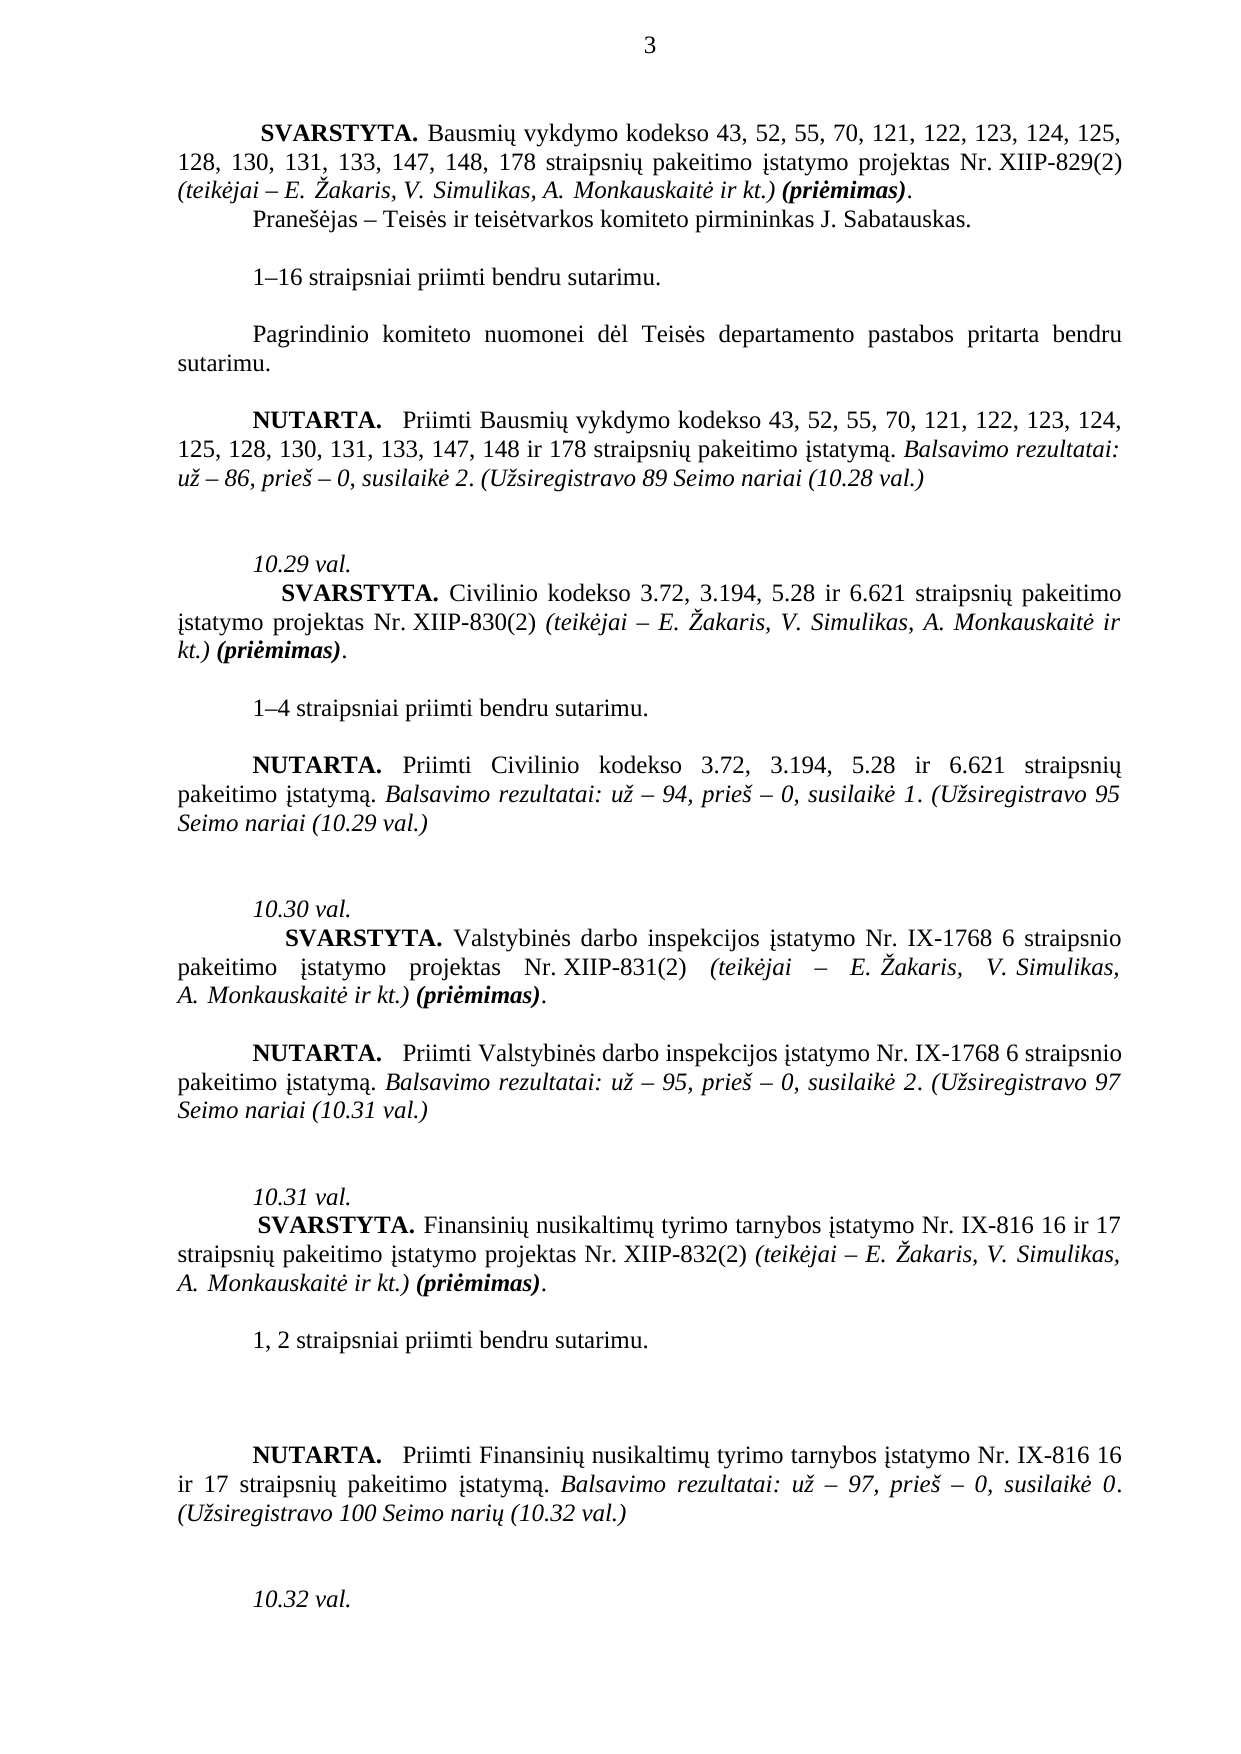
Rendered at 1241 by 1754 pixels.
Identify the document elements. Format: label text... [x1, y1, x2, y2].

text SVARSTYTA. Bausmių vykdymo kodekso 43, 52, 55, 70, 121, 122, 123, 124, 125, 128, 130, 131, 133, 147, 148, 178 straipsnių pakeitimo įstatymo projektas Nr. XIIP-829(2) (teikėjai – E. Žakaris, V. Simulikas, A. Monkauskaitė ir kt.) (priėmimas). [177, 118, 1122, 204]
text 10.29 val. [177, 549, 1122, 578]
text NUTARTA. Priimti Bausmių vykdymo kodekso 43, 52, 55, 70, 121, 122, 123, 124, 125, 128, 130, 131, 133, 147, 148 ir 178 straipsnių pakeitimo įstatymą. Balsavimo rezultatai: už – 86, prieš – 0, susilaikė 2. (Užsiregistravo 89 Seimo nariai (10.28 val.) [177, 406, 1122, 492]
text SVARSTYTA. Civilinio kodekso 3.72, 3.194, 5.28 ir 6.621 straipsnių pakeitimo įstatymo projektas Nr. XIIP-830(2) (teikėjai – E. Žakaris, V. Simulikas, A. Monkauskaitė ir kt.) (priėmimas). [177, 578, 1122, 664]
text NUTARTA. Priimti Civilinio kodekso 3.72, 3.194, 5.28 ir 6.621 straipsnių pakeitimo įstatymą. Balsavimo rezultatai: už – 94, prieš – 0, susilaikė 1. (Užsiregistravo 95 Seimo nariai (10.29 val.) [177, 751, 1122, 837]
text NUTARTA. Priimti Finansinių nusikaltimų tyrimo tarnybos įstatymo Nr. IX-816 16 ir 17 straipsnių pakeitimo įstatymą. Balsavimo rezultatai: už – 97, prieš – 0, susilaikė 0. (Užsiregistravo 100 Seimo narių (10.32 val.) [177, 1441, 1122, 1527]
text 10.31 val. [177, 1182, 1122, 1211]
text 1–16 straipsniai priimti bendru sutarimu. [177, 262, 1122, 291]
text 1–4 straipsniai priimti bendru sutarimu. [177, 693, 1122, 722]
text NUTARTA. Priimti Valstybinės darbo inspekcijos įstatymo Nr. IX-1768 6 straipsnio pakeitimo įstatymą. Balsavimo rezultatai: už – 95, prieš – 0, susilaikė 2. (Užsiregistravo 97 Seimo nariai (10.31 val.) [177, 1038, 1122, 1124]
text 1, 2 straipsniai priimti bendru sutarimu. [177, 1326, 1122, 1354]
text 10.32 val. [177, 1584, 1122, 1613]
text SVARSTYTA. Valstybinės darbo inspekcijos įstatymo Nr. IX-1768 6 straipsnio pakeitimo įstatymo projektas Nr. XIIP-831(2) (teikėjai – E. Žakaris, V. Simulikas, A. Monkauskaitė ir kt.) (priėmimas). [177, 923, 1122, 1009]
text Pagrindinio komiteto nuomonei dėl Teisės departamento pastabos pritarta bendru sutarimu. [177, 319, 1122, 377]
text SVARSTYTA. Finansinių nusikaltimų tyrimo tarnybos įstatymo Nr. IX-816 16 ir 17 straipsnių pakeitimo įstatymo projektas Nr. XIIP-832(2) (teikėjai – E. Žakaris, V. Simulikas, A. Monkauskaitė ir kt.) (priėmimas). [177, 1211, 1122, 1297]
text 10.30 val. [177, 894, 1122, 923]
text Pranešėjas – Teisės ir teisėtvarkos komiteto pirmininkas J. Sabatauskas. [177, 204, 1122, 233]
